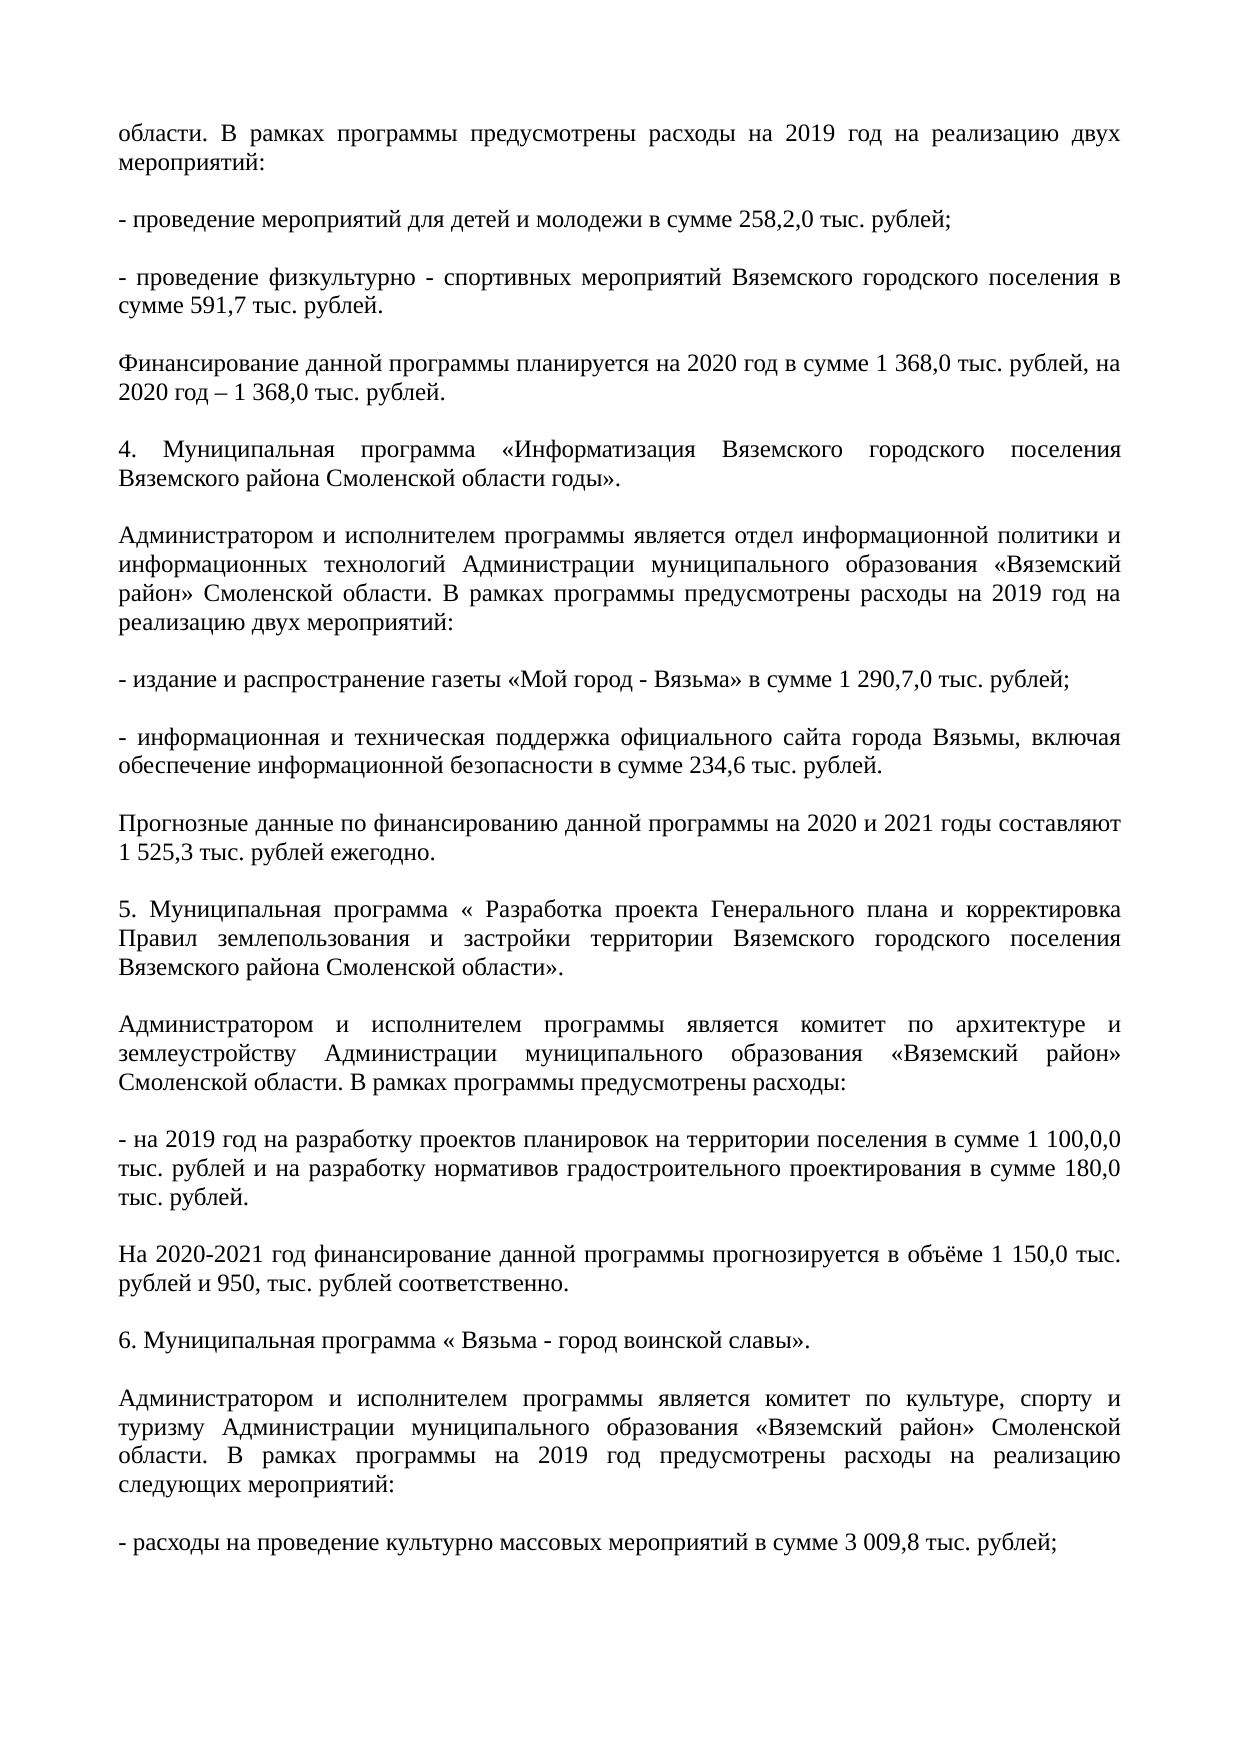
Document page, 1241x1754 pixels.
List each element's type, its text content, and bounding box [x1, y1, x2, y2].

text - издание и распространение газеты «Мой город - Вязьма» в сумме 1 290,7,0 тыс. рублей; [118, 664, 1122, 693]
text - расходы на проведение культурно массовых мероприятий в сумме 3 009,8 тыс. рублей; [118, 1527, 1122, 1556]
text Администратором и исполнителем программы является комитет по архитектуре и землеустройству Администрации муниципального образования «Вяземский район» Смоленской области. В рамках программы предусмотрены расходы: [118, 1009, 1122, 1096]
text - проведение мероприятий для детей и молодежи в сумме 258,2,0 тыс. рублей; [118, 204, 1122, 233]
text Финансирование данной программы планируется на 2020 год в сумме 1 368,0 тыс. рублей, на 2020 год – 1 368,0 тыс. рублей. [118, 348, 1122, 406]
text 6. Муниципальная программа « Вязьма - город воинской славы». [118, 1326, 1122, 1354]
text 5. Муниципальная программа « Разработка проекта Генерального плана и корректировка Правил землепользования и застройки территории Вяземского городского поселения Вяземского района Смоленской области». [118, 894, 1122, 981]
text - на 2019 год на разработку проектов планировок на территории поселения в сумме 1 100,0,0 тыс. рублей и на разработку нормативов градостроительного проектирования в сумме 180,0 тыс. рублей. [118, 1124, 1122, 1211]
text - информационная и техническая поддержка официального сайта города Вязьмы, включая обеспечение информационной безопасности в сумме 234,6 тыс. рублей. [118, 722, 1122, 779]
text области. В рамках программы предусмотрены расходы на 2019 год на реализацию двух мероприятий: [118, 118, 1122, 176]
text На 2020-2021 год финансирование данной программы прогнозируется в объёме 1 150,0 тыс. рублей и 950, тыс. рублей соответственно. [118, 1239, 1122, 1297]
text - проведение физкультурно - спортивных мероприятий Вяземского городского поселения в сумме 591,7 тыс. рублей. [118, 262, 1122, 319]
text Администратором и исполнителем программы является отдел информационной политики и информационных технологий Администрации муниципального образования «Вяземский район» Смоленской области. В рамках программы предусмотрены расходы на 2019 год на реализацию двух мероприятий: [118, 521, 1122, 636]
text Прогнозные данные по финансированию данной программы на 2020 и 2021 годы составляют 1 525,3 тыс. рублей ежегодно. [118, 808, 1122, 866]
text Администратором и исполнителем программы является комитет по культуре, спорту и туризму Администрации муниципального образования «Вяземский район» Смоленской области. В рамках программы на 2019 год предусмотрены расходы на реализацию следующих мероприятий: [118, 1383, 1122, 1498]
text 4. Муниципальная программа «Информатизация Вяземского городского поселения Вяземского района Смоленской области годы». [118, 434, 1122, 492]
